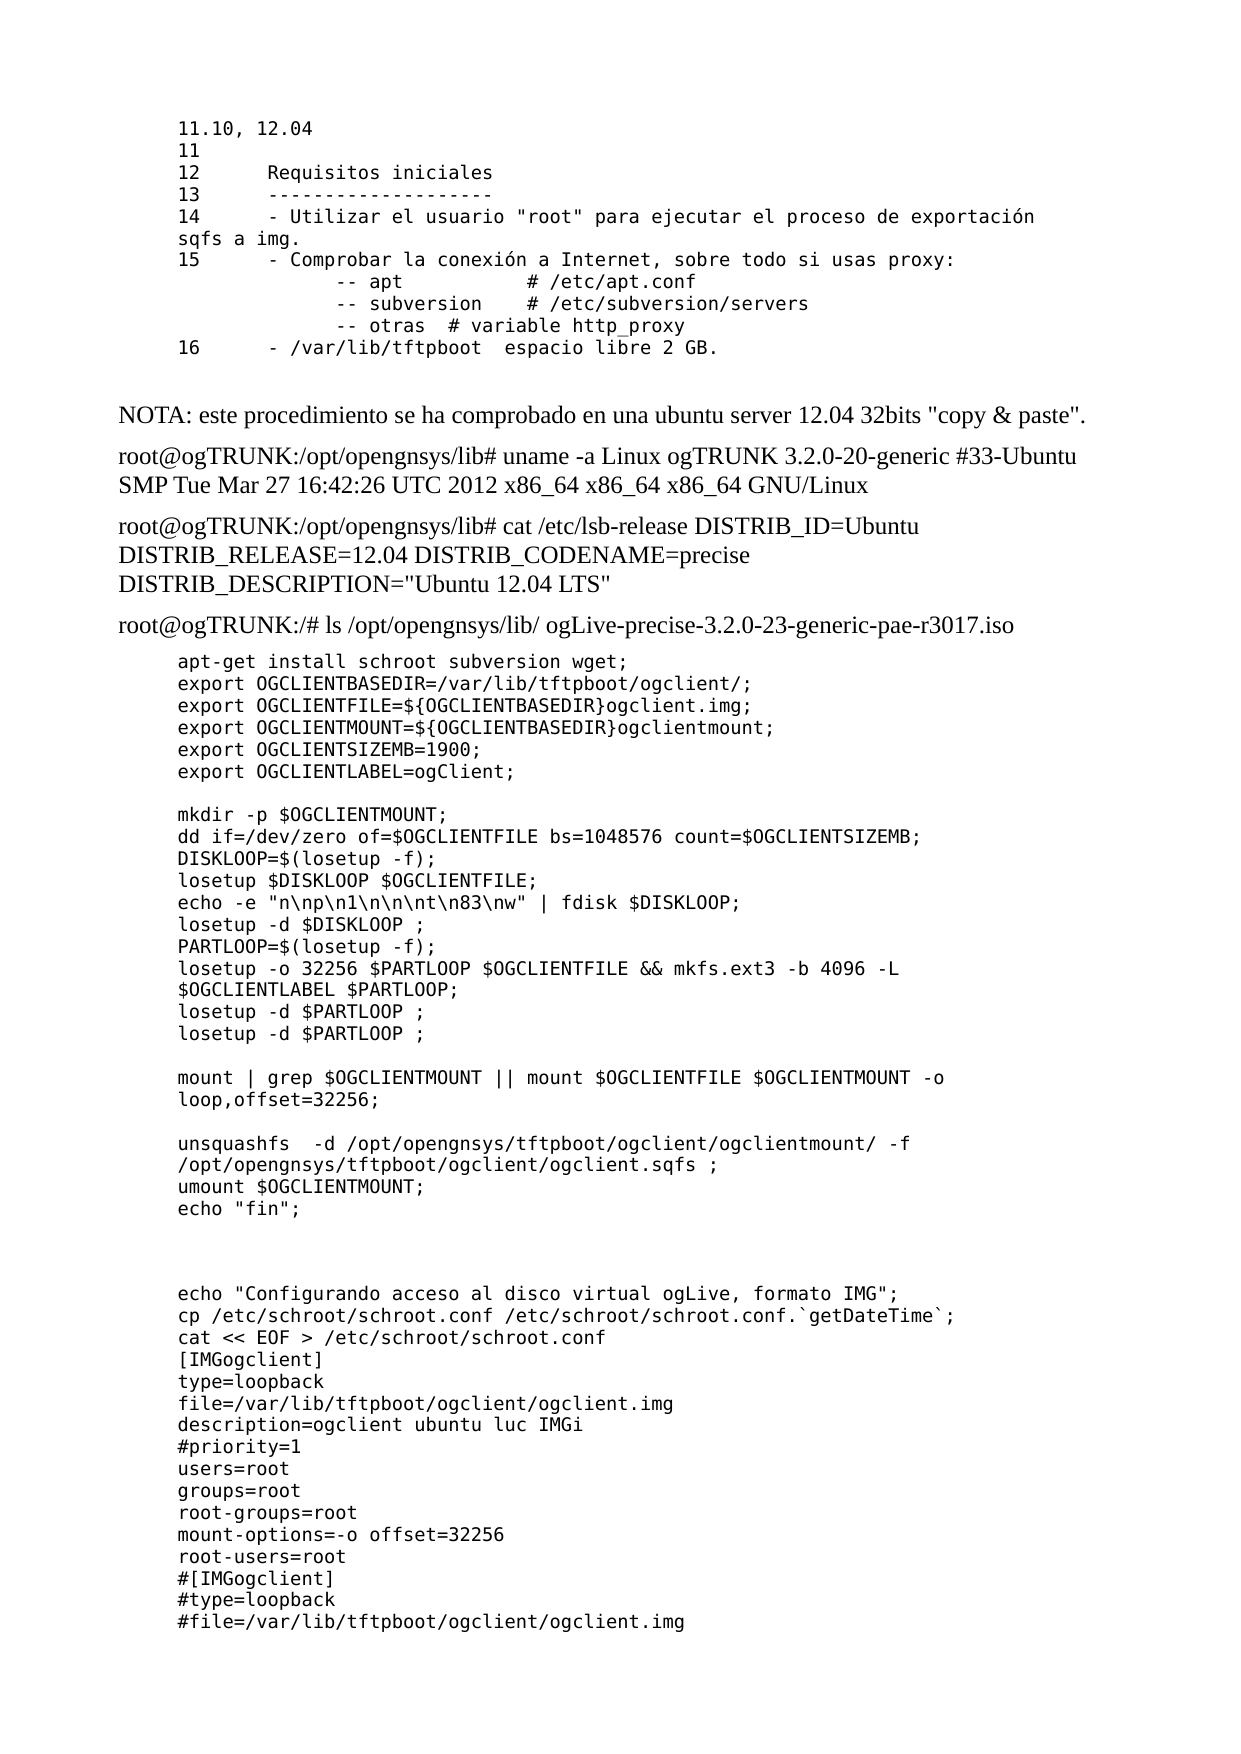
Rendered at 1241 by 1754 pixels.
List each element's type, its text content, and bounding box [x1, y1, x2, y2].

text root@ogTRUNK:/# ls /opt/opengnsys/lib/ ogLive-precise-3.2.0-23-generic-pae-r3017.iso [118, 610, 1122, 639]
text echo "Configurando acceso al disco virtual ogLive, formato IMG"; cp /etc/schroot/schroot.conf /etc/schroot/schroot.conf.`getDateTime`; cat << EOF > /etc/schroot/schroot.conf [IMGogclient] type=loopback file=/var/lib/tftpboot/ogclient/ogclient.img description=ogclient ubuntu luc IMGi #priority=1 users=root groups=root root-groups=root mount-options=-o offset=32256 root-users=root #[IMGogclient] #type=loopback #file=/var/lib/tftpboot/ogclient/ogclient.img [177, 1283, 1063, 1633]
text root@ogTRUNK:/opt/opengnsys/lib# uname -a Linux ogTRUNK 3.2.0-20-generic #33-Ubuntu SMP Tue Mar 27 16:42:26 UTC 2012 x86_64 x86_64 x86_64 GNU/Linux [118, 441, 1122, 499]
text root@ogTRUNK:/opt/opengnsys/lib# cat /etc/lsb-release DISTRIB_ID=Ubuntu DISTRIB_RELEASE=12.04 DISTRIB_CODENAME=precise DISTRIB_DESCRIPTION="Ubuntu 12.04 LTS" [118, 511, 1122, 597]
text apt-get install schroot subversion wget; export OGCLIENTBASEDIR=/var/lib/tftpboot/ogclient/; export OGCLIENTFILE=${OGCLIENTBASEDIR}ogclient.img; export OGCLIENTMOUNT=${OGCLIENTBASEDIR}ogclientmount; export OGCLIENTSIZEMB=1900; export OGCLIENTLABEL=ogClient; mkdir -p $OGCLIENTMOUNT; dd if=/dev/zero of=$OGCLIENTFILE bs=1048576 count=$OGCLIENTSIZEMB; DISKLOOP=$(losetup -f); losetup $DISKLOOP $OGCLIENTFILE; echo -e "n\np\n1\n\n\nt\n83\nw" | fdisk $DISKLOOP; losetup -d $DISKLOOP ; PARTLOOP=$(losetup -f); losetup -o 32256 $PARTLOOP $OGCLIENTFILE && mkfs.ext3 -b 4096 -L $OGCLIENTLABEL $PARTLOOP; losetup -d $PARTLOOP ; losetup -d $PARTLOOP ; mount | grep $OGCLIENTMOUNT || mount $OGCLIENTFILE $OGCLIENTMOUNT -o loop,offset=32256; unsquashfs -d /opt/opengnsys/tftpboot/ogclient/ogclientmount/ -f /opt/opengnsys/tftpboot/ogclient/ogclient.sqfs ; umount $OGCLIENTMOUNT; echo "fin"; [177, 651, 1063, 1242]
text NOTA: este procedimiento se ha comprobado en una ubuntu server 12.04 32bits "copy & paste". [118, 400, 1122, 429]
text 11.10, 12.04 11 12 Requisitos iniciales 13 -------------------- 14 - Utilizar el usuario "root" para ejecutar el proceso de exportación sqfs a img. 15 - Comprobar la conexión a Internet, sobre todo si usas proxy: -- apt # /etc/apt.conf -- subversion # /etc/subversion/servers -- otras # variable http_proxy 16 - /var/lib/tftpboot espacio libre 2 GB. [177, 118, 1063, 359]
